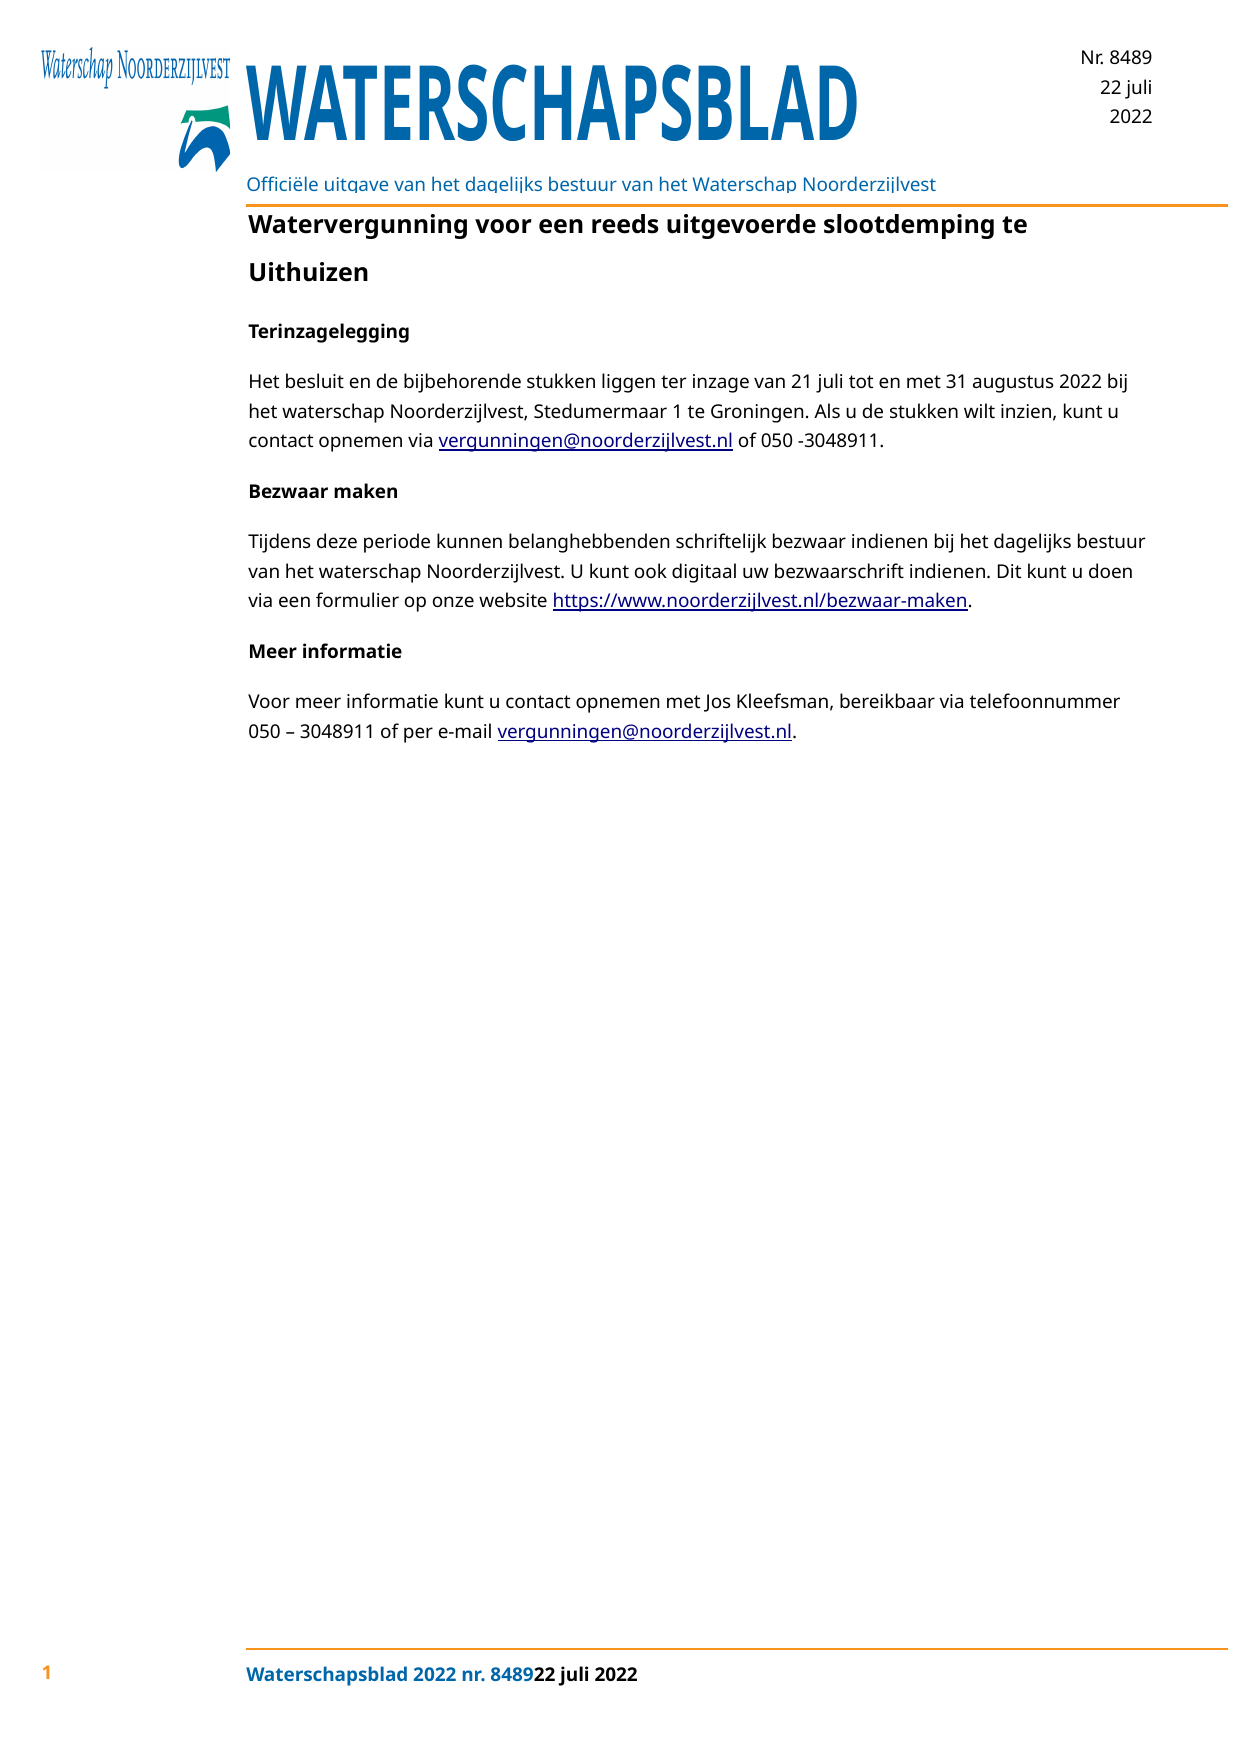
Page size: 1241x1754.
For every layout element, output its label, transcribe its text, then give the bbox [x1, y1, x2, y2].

text Watervergunning voor een reeds uitgevoerde slootdemping te Uithuizen [248, 207, 1152, 288]
text Het besluit en de bijbehorende stukken liggen ter inzage van 21 juli tot en met 31 augustus 2022 bij het waterschap Noorderzijlvest, Stedumermaar 1 te Groningen. Als u de stukken wilt inzien, kunt u contact opnemen via vergunningen@noorderzijlvest.nl of 050 -3048911. [248, 368, 1152, 453]
text Tijdens deze periode kunnen belanghebbenden schriftelijk bezwaar indienen bij het dagelijks bestuur van het waterschap Noorderzijlvest. U kunt ook digitaal uw bezwaarschrift indienen. Dit kunt u doen via een formulier op onze website https://www.noorderzijlvest.nl/bezwaar-maken. [248, 528, 1152, 613]
text Voor meer informatie kunt u contact opnemen met Jos Kleefsman, bereikbaar via telefoonnummer 050 – 3048911 of per e-mail vergunningen@noorderzijlvest.nl. [248, 688, 1152, 744]
text Terinzagelegging [248, 318, 1152, 344]
text Meer informatie [248, 638, 1152, 664]
text Bezwaar maken [248, 478, 1152, 504]
picture [41, 47, 231, 172]
